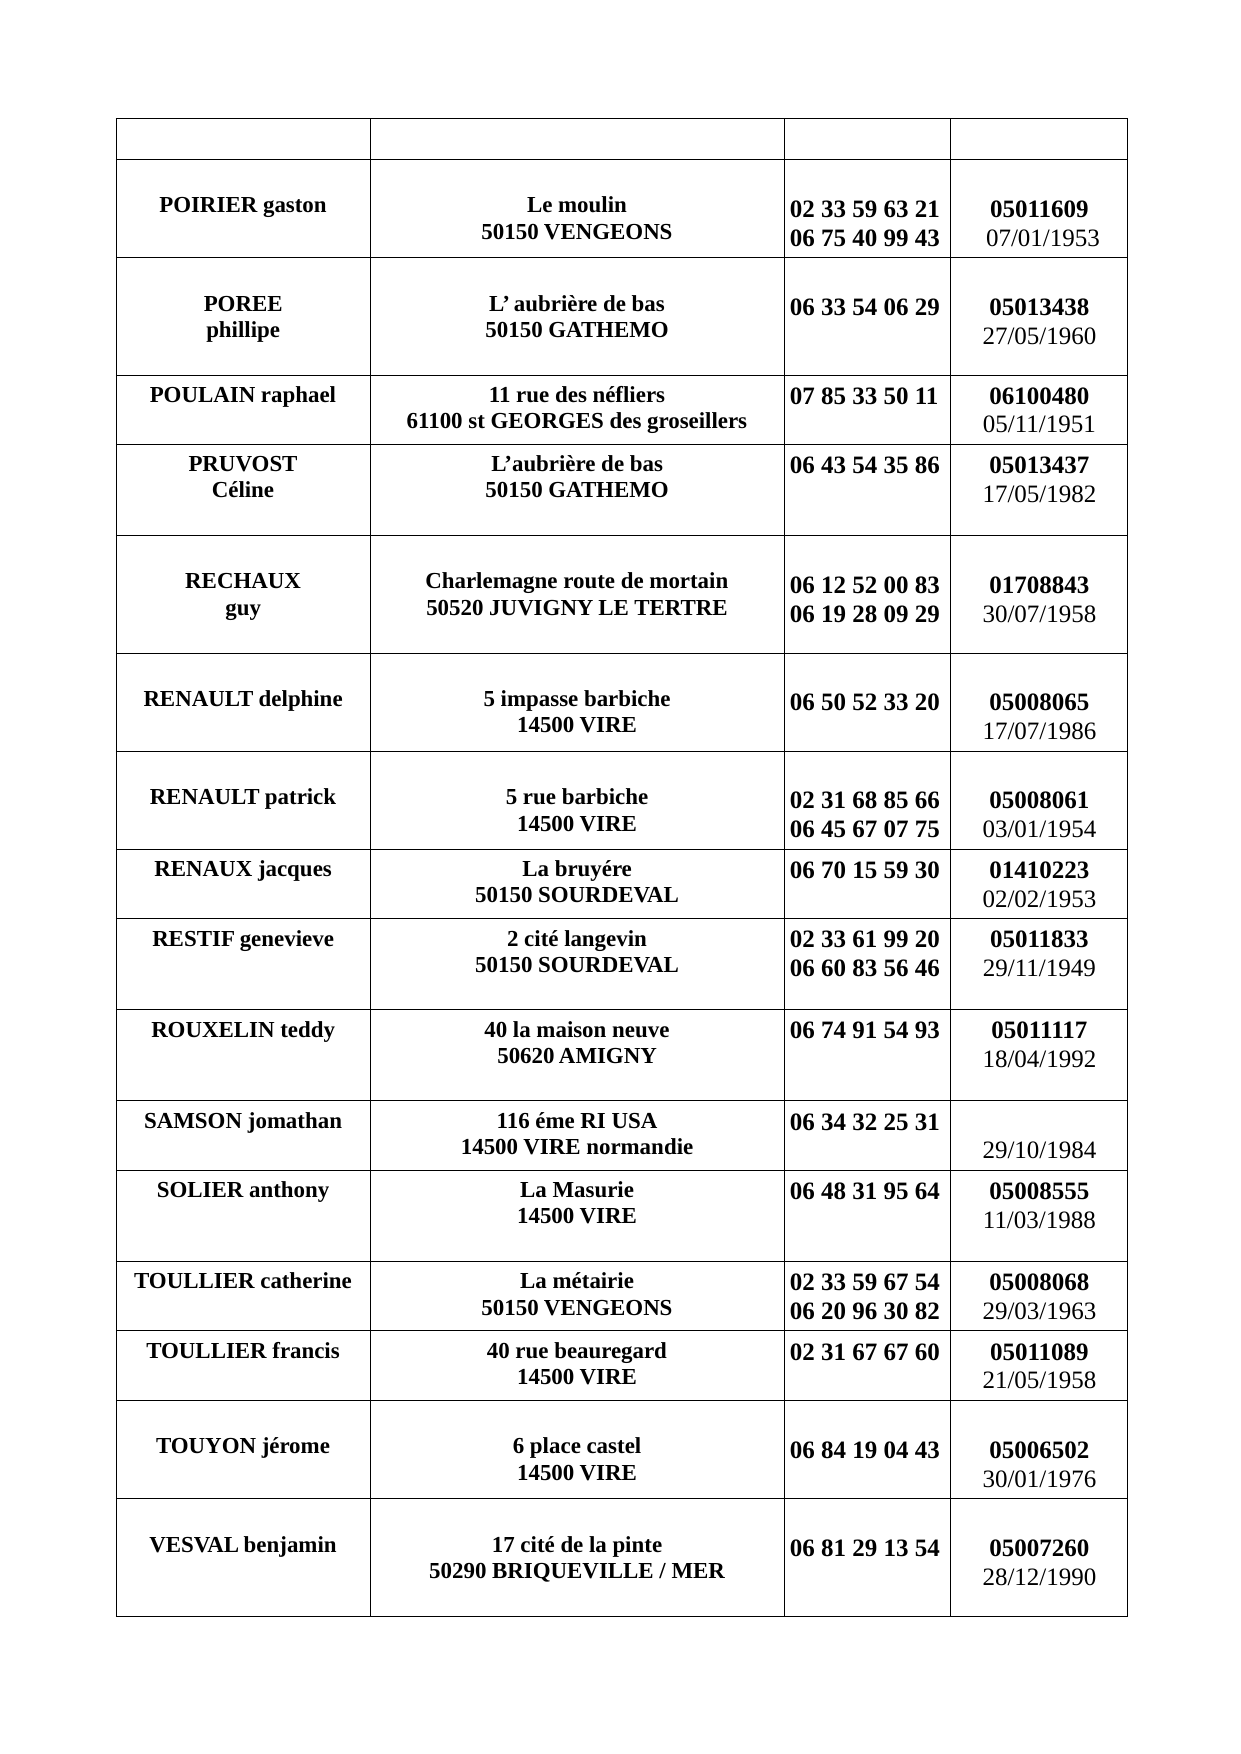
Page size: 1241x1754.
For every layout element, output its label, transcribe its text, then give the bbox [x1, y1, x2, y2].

table_cell 05008068 29/03/1963 [951, 1262, 1127, 1330]
table_cell 06 33 54 06 29 [785, 258, 950, 374]
table_cell RENAUX jacques [117, 850, 370, 918]
table_cell 02 33 61 99 20 06 60 83 56 46 [785, 919, 950, 1009]
table_cell RESTIF genevieve [117, 919, 370, 1009]
table_cell 05011833 29/11/1949 [951, 919, 1127, 1009]
table_cell [785, 119, 950, 159]
table_cell PRUVOST Céline [117, 445, 370, 535]
table_cell 05011117 18/04/1992 [951, 1010, 1127, 1100]
table_cell 116 éme RI USA 14500 VIRE normandie [371, 1101, 784, 1170]
table_cell 06 70 15 59 30 [785, 850, 950, 918]
table_cell TOULLIER francis [117, 1331, 370, 1400]
table_cell 05013437 17/05/1982 [951, 445, 1127, 535]
table_cell POIRIER gaston [117, 160, 370, 257]
table_cell 02 33 59 63 21 06 75 40 99 43 [785, 160, 950, 257]
table_cell 02 33 59 67 54 06 20 96 30 82 [785, 1262, 950, 1330]
table_cell 40 rue beauregard 14500 VIRE [371, 1331, 784, 1400]
table_cell SOLIER anthony [117, 1171, 370, 1261]
table_cell 06 34 32 25 31 [785, 1101, 950, 1170]
table_cell L’ aubrière de bas 50150 GATHEMO [371, 258, 784, 374]
table_cell 06 43 54 35 86 [785, 445, 950, 535]
table_cell 06 74 91 54 93 [785, 1010, 950, 1100]
table_cell SAMSON jomathan [117, 1101, 370, 1170]
table_cell 05006502 30/01/1976 [951, 1401, 1127, 1498]
table_cell 11 rue des néfliers 61100 st GEORGES des groseillers [371, 376, 784, 444]
table_cell POULAIN raphael [117, 376, 370, 444]
table_cell 29/10/1984 [951, 1101, 1127, 1170]
table_cell 05011609 07/01/1953 [951, 160, 1127, 257]
table_cell 02 31 68 85 66 06 45 67 07 75 [785, 752, 950, 849]
table_cell 2 cité langevin 50150 SOURDEVAL [371, 919, 784, 1009]
table_cell 07 85 33 50 11 [785, 376, 950, 444]
table_cell POREE phillipe [117, 258, 370, 374]
table_cell 17 cité de la pinte 50290 BRIQUEVILLE / MER [371, 1499, 784, 1616]
table_cell RENAULT delphine [117, 654, 370, 751]
table_cell 6 place castel 14500 VIRE [371, 1401, 784, 1498]
table_cell TOULLIER catherine [117, 1262, 370, 1330]
table_cell ROUXELIN teddy [117, 1010, 370, 1100]
table_cell L’aubrière de bas 50150 GATHEMO [371, 445, 784, 535]
table_cell 40 la maison neuve 50620 AMIGNY [371, 1010, 784, 1100]
table_cell 06 50 52 33 20 [785, 654, 950, 751]
table_cell 06 12 52 00 83 06 19 28 09 29 [785, 536, 950, 652]
table_cell 05008065 17/07/1986 [951, 654, 1127, 751]
table_cell RENAULT patrick [117, 752, 370, 849]
table_cell La Masurie 14500 VIRE [371, 1171, 784, 1261]
table_cell La bruyére 50150 SOURDEVAL [371, 850, 784, 918]
table_cell 06 48 31 95 64 [785, 1171, 950, 1261]
table_cell [117, 119, 370, 159]
table_cell 01410223 02/02/1953 [951, 850, 1127, 918]
table_cell 06 84 19 04 43 [785, 1401, 950, 1498]
table_cell RECHAUX guy [117, 536, 370, 652]
table_cell [371, 119, 784, 159]
table_cell 01708843 30/07/1958 [951, 536, 1127, 652]
table_cell VESVAL benjamin [117, 1499, 370, 1616]
table_cell 05013438 27/05/1960 [951, 258, 1127, 374]
table_cell 5 rue barbiche 14500 VIRE [371, 752, 784, 849]
table_cell TOUYON jérome [117, 1401, 370, 1498]
table_cell 05007260 28/12/1990 [951, 1499, 1127, 1616]
table_cell 02 31 67 67 60 [785, 1331, 950, 1400]
table_cell 05008555 11/03/1988 [951, 1171, 1127, 1261]
table_cell Charlemagne route de mortain 50520 JUVIGNY LE TERTRE [371, 536, 784, 652]
table_cell 06100480 05/11/1951 [951, 376, 1127, 444]
table_cell 05008061 03/01/1954 [951, 752, 1127, 849]
table_cell [951, 119, 1127, 159]
table_cell 5 impasse barbiche 14500 VIRE [371, 654, 784, 751]
table_cell Le moulin 50150 VENGEONS [371, 160, 784, 257]
table_cell 05011089 21/05/1958 [951, 1331, 1127, 1400]
table_cell La métairie 50150 VENGEONS [371, 1262, 784, 1330]
table_cell 06 81 29 13 54 [785, 1499, 950, 1616]
